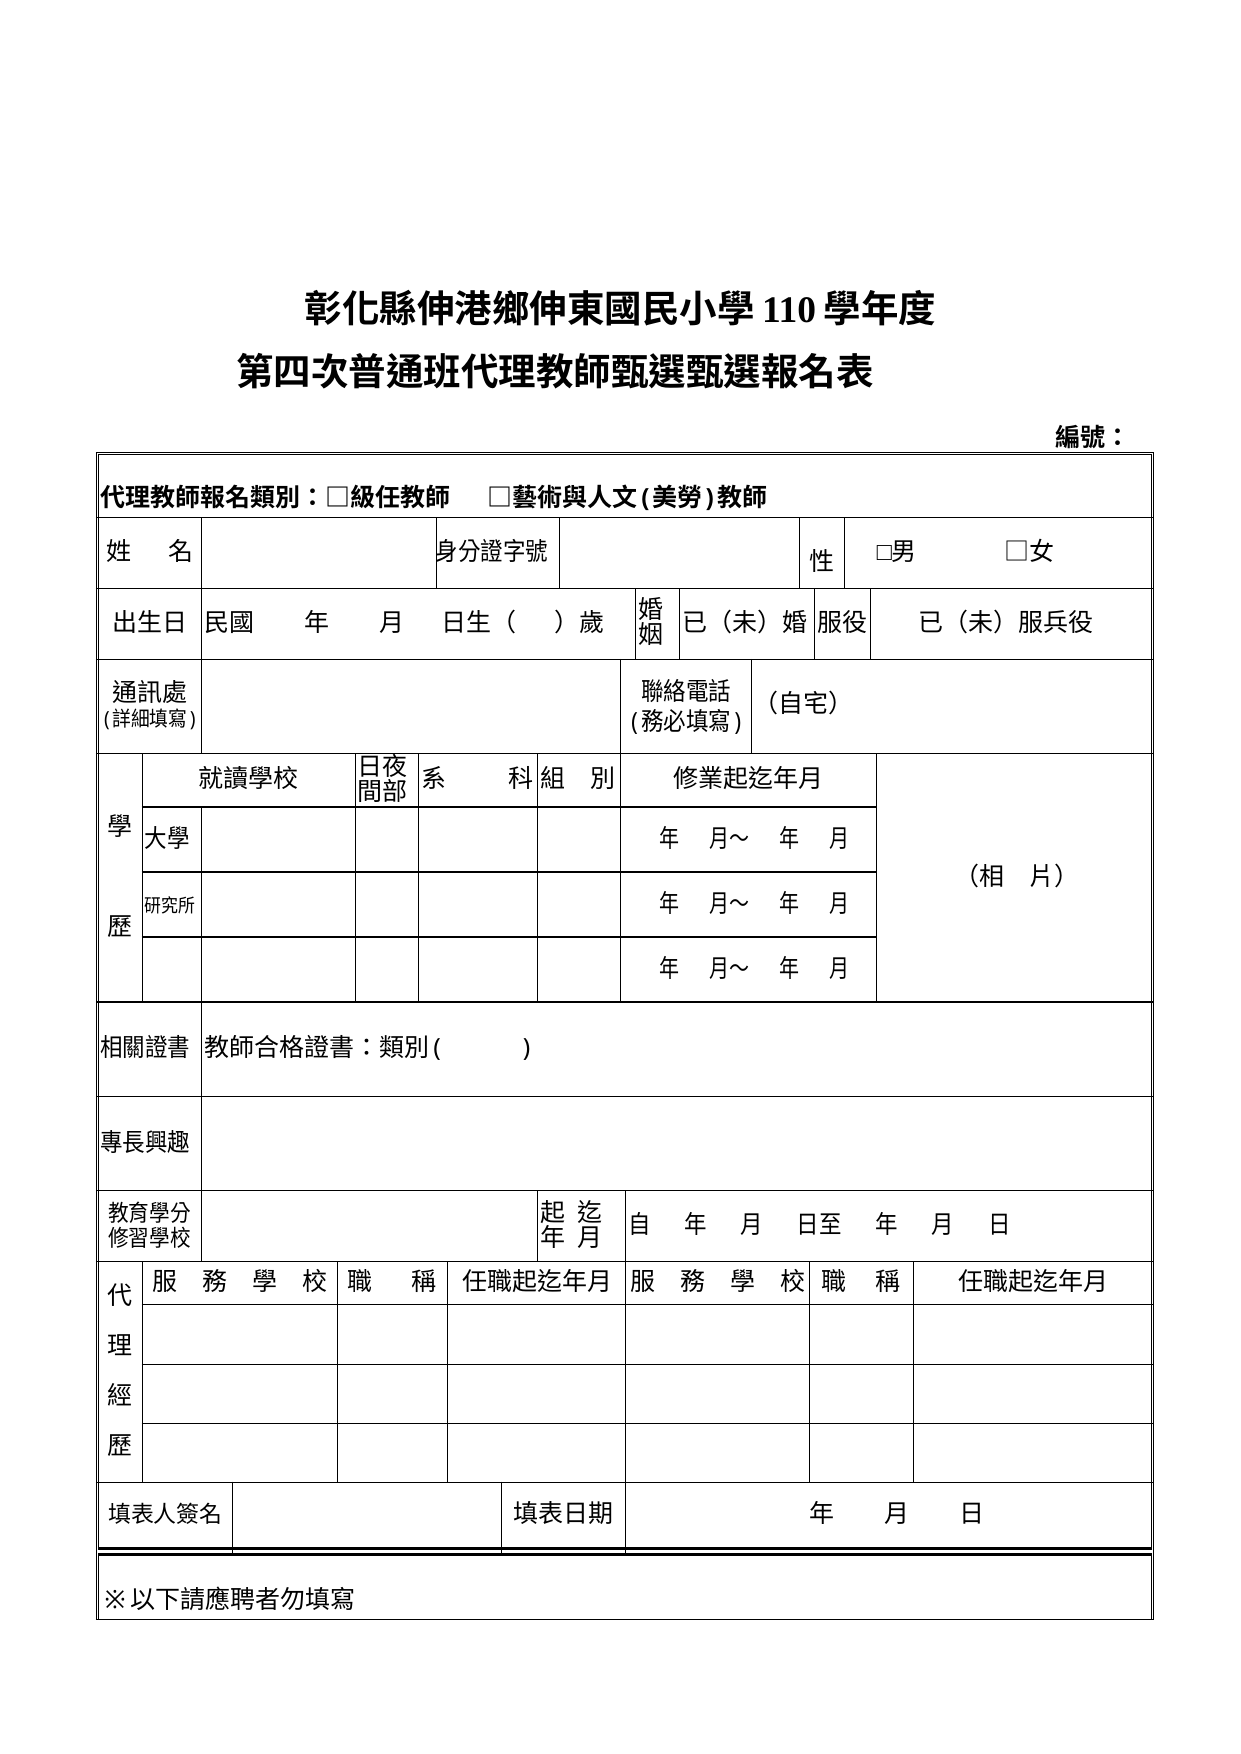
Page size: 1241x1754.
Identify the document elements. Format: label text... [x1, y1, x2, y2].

table_cell 學 歷 [99, 754, 142, 1001]
table_cell 職 稱 [810, 1262, 913, 1304]
table_cell 職 稱 [338, 1262, 447, 1304]
text 彰化縣伸港鄉伸東國民小學110學年度 [100, 265, 1140, 327]
table_cell 專長興趣 [99, 1097, 201, 1190]
table_cell [914, 1305, 1151, 1363]
table_cell [538, 938, 620, 1001]
table_cell [202, 1191, 537, 1261]
table_cell [448, 1305, 625, 1363]
table_cell [356, 808, 418, 871]
table_cell 自 年 月 日至 年 月 日 [626, 1191, 1151, 1261]
text 第四次普通班代理教師甄選甄選報名表 [100, 327, 1140, 390]
table_cell 填表人簽名 [99, 1483, 232, 1547]
table_cell [202, 518, 436, 588]
table_cell 起 迄 年 月 [538, 1191, 625, 1261]
table_cell [233, 1483, 501, 1547]
table_cell [538, 808, 620, 871]
table_cell 研究所 [143, 873, 201, 936]
table_cell [419, 873, 537, 936]
table_cell [538, 873, 620, 936]
table_cell [626, 1424, 809, 1482]
table_cell [338, 1365, 447, 1422]
table_cell 年 月～ 年 月 [621, 938, 876, 1001]
table_cell [914, 1365, 1151, 1422]
table_cell [810, 1305, 913, 1363]
table_cell 年 月 日 [626, 1483, 1151, 1547]
table_header 代理教師報名類別：□級任教師 □藝術與人文(美勞)教師 [99, 455, 1151, 517]
table_cell 已（未）服兵役 [871, 589, 1151, 659]
table_cell ※以下請應聘者勿填寫 [99, 1556, 1151, 1618]
table_cell 婚 姻 [636, 589, 679, 659]
table_cell （相 片） [877, 754, 1151, 1001]
table_cell 服 務 學 校 [143, 1262, 337, 1304]
table_cell [448, 1365, 625, 1422]
table_cell [143, 1424, 337, 1482]
table_cell 就讀學校 [143, 754, 355, 806]
table_cell （自宅） （手機） [752, 660, 1151, 753]
table_cell [202, 873, 355, 936]
table_cell 姓 名 [99, 518, 201, 588]
table_cell [202, 1097, 1151, 1190]
table_cell [626, 1305, 809, 1363]
table_cell [626, 1365, 809, 1422]
table_cell [143, 1365, 337, 1422]
table_cell □男 □女 [845, 518, 1151, 588]
table_cell [202, 660, 620, 753]
table_cell [810, 1365, 913, 1422]
table_cell [202, 938, 355, 1001]
table_cell 教師合格證書：類別( ) [202, 1003, 1151, 1096]
table_cell [626, 1547, 1153, 1618]
table_cell 修業起迄年月 [621, 754, 876, 806]
table_cell 聯絡電話 (務必填寫) [621, 660, 751, 753]
table_cell [338, 1305, 447, 1363]
table_cell 組 別 [538, 754, 620, 806]
table_cell [338, 1424, 447, 1482]
table_cell 通訊處 (詳細填寫) [99, 660, 201, 753]
table_cell 填表日期 [502, 1483, 625, 1547]
table_cell 民國 年 月 日生（ ）歲 [202, 589, 635, 659]
table_cell 相關證書 [99, 1003, 201, 1096]
table_cell 大學 [143, 808, 201, 871]
text 編號： [100, 390, 1140, 452]
table_cell 出生日 [99, 589, 201, 659]
table_cell [143, 938, 201, 1001]
table_cell 系 科 [419, 754, 537, 806]
table_cell 教育學分 修習學校 [99, 1191, 201, 1261]
table_cell [419, 808, 537, 871]
table_cell 日夜 間部 [356, 754, 418, 806]
table_cell [914, 1424, 1151, 1482]
table_cell 年 月～ 年 月 [621, 808, 876, 871]
table_cell [448, 1424, 625, 1482]
table_cell 年 月～ 年 月 [621, 873, 876, 936]
table_cell [560, 518, 799, 588]
table_cell [143, 1305, 337, 1363]
table_cell 身分證字號 [437, 518, 559, 588]
table_cell [356, 938, 418, 1001]
table_cell 性 別 [800, 518, 844, 588]
table_cell [810, 1424, 913, 1482]
table_cell 服役 [815, 589, 870, 659]
table_cell [202, 808, 355, 871]
table_cell 代 理 經 歷 [99, 1262, 142, 1482]
table_cell [356, 873, 418, 936]
table_cell 服 務 學 校 [626, 1262, 809, 1304]
table_cell 已（未）婚 [680, 589, 814, 659]
table_cell 任職起迄年月 [448, 1262, 625, 1304]
table_cell [419, 938, 537, 1001]
table_cell 任職起迄年月 [914, 1262, 1151, 1304]
